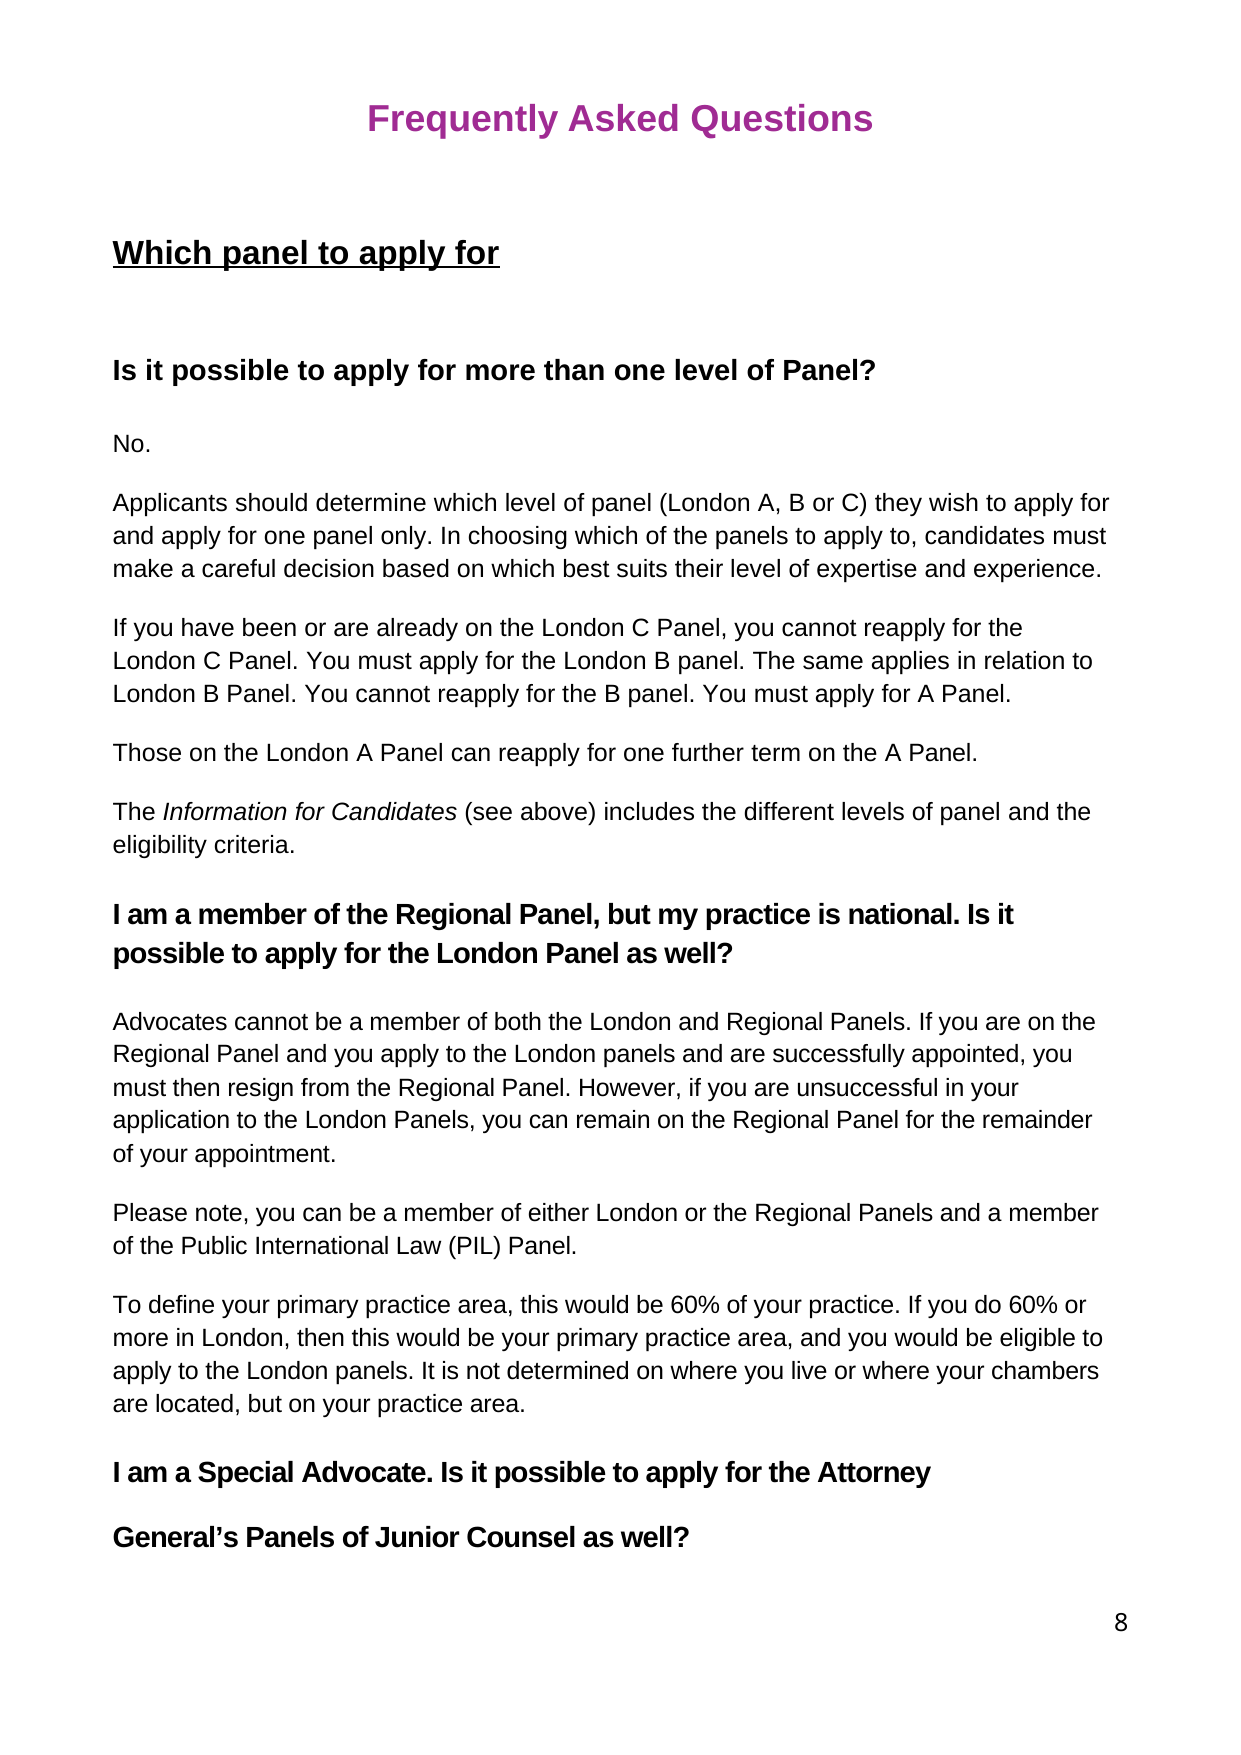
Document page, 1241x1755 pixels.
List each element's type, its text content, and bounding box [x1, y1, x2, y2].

subtitle Frequently Asked Questions [112, 96, 1128, 139]
text To define your primary practice area, this would be 60% of your practice. If you do 60% or more in London, then this would be your primary practice area, and you would be eligible to apply to the London panels. It is not determined on where you live or where your chambers are located, but on your practice area. I am a Special Advocate. Is it possible to apply for the Attorney [112, 1290, 1111, 1489]
text If you have been or are already on the London C Panel, you cannot reapply for the London C Panel. You must apply for the London B panel. The same applies in relation to London B Panel. You cannot reapply for the B panel. You must apply for A Panel. [112, 613, 1111, 708]
text Please note, you can be a member of either London or the Regional Panels and a member of the Public International Law (PIL) Panel. [112, 1198, 1111, 1259]
text General’s Panels of Junior Counsel as well? [112, 1520, 1111, 1592]
subtitle Which panel to apply for [112, 233, 1128, 271]
text The Information for Candidates (see above) includes the different levels of panel and the eligibility criteria. I am a member of the Regional Panel, but my practice is national. Is it possible to apply for the London Panel as well? Advocates cannot be a member of both the London and Regional Panels. If you are on the Regional Panel and you apply to the London panels and are successfully appointed, you must then resign from the Regional Panel. However, if you are unsuccessful in your application to the London Panels, you can remain on the Regional Panel for the remainder of your appointment. [112, 797, 1111, 1167]
text Is it possible to apply for more than one level of Panel? No. [112, 353, 1111, 458]
text Applicants should determine which level of panel (London A, B or C) they wish to apply for and apply for one panel only. In choosing which of the panels to apply to, candidates must make a careful decision based on which best suits their level of expertise and experience. [112, 488, 1111, 583]
text Those on the London A Panel can reapply for one further term on the A Panel. [112, 738, 1111, 767]
